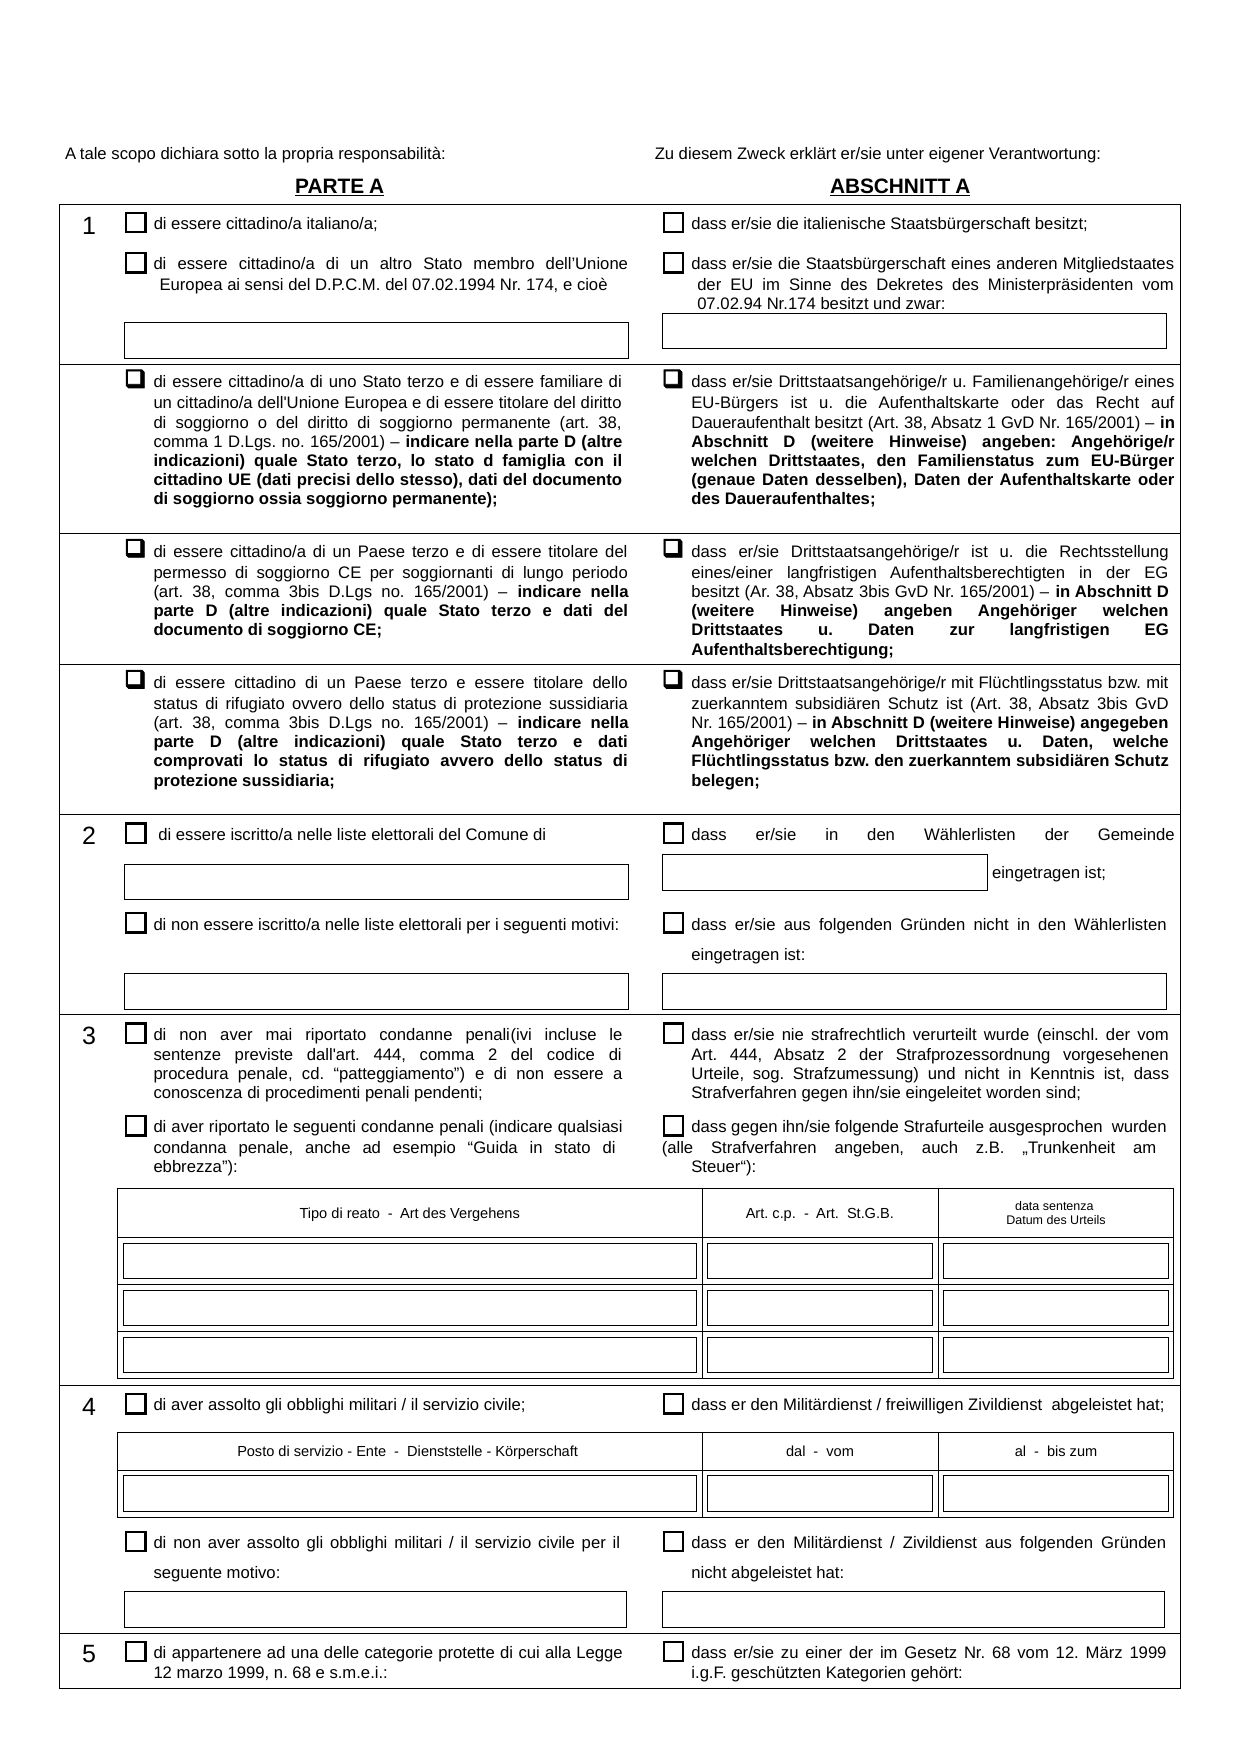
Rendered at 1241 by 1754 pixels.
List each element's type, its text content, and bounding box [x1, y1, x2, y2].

table_header [60, 245, 118, 364]
table_cell dass er den Militärdienst / Zivildienst aus folgenden Gründen nicht abgeleistet hat: [656, 1524, 1180, 1633]
table_cell [60, 1108, 118, 1182]
table_cell [634, 815, 656, 905]
table_cell dass er/sie Drittstaatsangehörige/r u. Familienangehörige/r eines EU-Bürgers ist u. die Aufenthaltskarte oder das Recht auf Daueraufenthalt besitzt (Art. 38, Absatz 1 GvD Nr. 165/2001) – in Abschnitt D (weitere Hinweise) angeben: Angehörige/r welchen Drittstaates, den Familienstatus zum EU-Bürger (genaue Daten desselben), Daten der Aufenthaltskarte oder des Daueraufenthaltes; [656, 365, 1180, 533]
table_cell [634, 665, 656, 814]
table_cell [634, 365, 656, 533]
table_cell dass er den Militärdienst / freiwilligen Zivildienst abgeleistet hat; [656, 1386, 1180, 1426]
table_cell [634, 1108, 656, 1182]
table_cell [60, 665, 118, 814]
table_cell [118, 1285, 702, 1331]
table_header 1 [60, 205, 118, 245]
table_header Posto di servizio - Ente - Dienststelle - Körperschaft [118, 1433, 702, 1470]
table_cell [703, 1285, 938, 1331]
table_cell 3 [60, 1015, 118, 1108]
table_cell [634, 1386, 656, 1426]
table_cell A tale scopo dichiara sotto la propria responsabilità: [59, 119, 590, 168]
table_cell dass er/sie in den Wählerlisten der Gemeinde eingetragen ist; [656, 815, 1180, 905]
table_cell 5 [60, 1634, 118, 1688]
table_header di essere cittadino/a di un altro Stato membro dell’Unione Europea ai sensi del D.P.C.M. del 07.02.1994 Nr. 174, e cioè [118, 245, 634, 364]
table_cell [60, 365, 118, 533]
table_header ABSCHNITT A [620, 169, 1180, 204]
table_cell [634, 905, 656, 1014]
table_cell dass er/sie Drittstaatsangehörige/r ist u. die Rechtsstellung eines/einer langfristigen Aufenthaltsberechtigten in der EG besitzt (Ar. 38, Absatz 3bis GvD Nr. 165/2001) – in Abschnitt D (weitere Hinweise) angeben Angehöriger welchen Drittstaates u. Daten zur langfristigen EG Aufenthaltsberechtigung; [656, 534, 1180, 664]
table_cell di non aver mai riportato condanne penali(ivi incluse le sentenze previste dall'art. 444, comma 2 del codice di procedura penale, cd. “patteggiamento”) e di non essere a conoscenza di procedimenti penali pendenti; [118, 1015, 634, 1108]
table_cell [60, 1182, 1180, 1385]
table_cell dass gegen ihn/sie folgende Strafurteile ausgesprochen wurden (alle Strafverfahren angeben, auch z.B. „Trunkenheit am Steuer“): [656, 1108, 1180, 1182]
table_cell di essere cittadino/a di un Paese terzo e di essere titolare del permesso di soggiorno CE per soggiornanti di lungo periodo (art. 38, comma 3bis D.Lgs no. 165/2001) – indicare nella parte D (altre indicazioni) quale Stato terzo e dati del documento di soggiorno CE; [118, 534, 634, 664]
table_cell [634, 534, 656, 664]
table_cell di non essere iscritto/a nelle liste elettorali per i seguenti motivi: [118, 905, 634, 1014]
table_cell di aver riportato le seguenti condanne penali (indicare qualsiasi condanna penale, anche ad esempio “Guida in stato di ebbrezza”): [118, 1108, 634, 1182]
table_header dal - vom [703, 1433, 938, 1470]
table_cell di essere iscritto/a nelle liste elettorali del Comune di [118, 815, 634, 905]
table_cell [634, 1634, 656, 1688]
table_cell [60, 1426, 1180, 1524]
table_cell di essere cittadino di un Paese terzo e essere titolare dello status di rifugiato ovvero dello status di protezione sussidiaria (art. 38, comma 3bis D.Lgs no. 165/2001) – indicare nella parte D (altre indicazioni) quale Stato terzo e dati comprovati lo status di rifugiato avvero dello status di protezione sussidiaria; [118, 665, 634, 814]
table_cell [60, 905, 118, 1014]
table_header [634, 245, 656, 364]
table_cell [118, 1238, 702, 1284]
table_cell [634, 1015, 656, 1108]
table_cell [590, 119, 649, 168]
table_cell [118, 1471, 702, 1517]
table_cell di aver assolto gli obblighi militari / il servizio civile; [118, 1386, 634, 1426]
table_header Tipo di reato - Art des Vergehens [118, 1189, 702, 1237]
table_header [634, 205, 656, 245]
table_cell [703, 1238, 938, 1284]
table_cell di essere cittadino/a di uno Stato terzo e di essere familiare di un cittadino/a dell'Unione Europea e di essere titolare del diritto di soggiorno o del diritto di soggiorno permanente (art. 38, comma 1 D.Lgs. no. 165/2001) – indicare nella parte D (altre indicazioni) quale Stato terzo, lo stato d famiglia con il cittadino UE (dati precisi dello stesso), dati del documento di soggiorno ossia soggiorno permanente); [118, 365, 634, 533]
table_cell [939, 1471, 1173, 1517]
table_header data sentenza Datum des Urteils [939, 1189, 1173, 1237]
table_header Art. c.p. - Art. St.G.B. [703, 1189, 938, 1237]
table_cell [939, 1285, 1173, 1331]
table_header PARTE A [59, 169, 619, 204]
table_cell [118, 1332, 702, 1378]
table_cell dass er/sie Drittstaatsangehörige/r mit Flüchtlingsstatus bzw. mit zuerkanntem subsidiären Schutz ist (Art. 38, Absatz 3bis GvD Nr. 165/2001) – in Abschnitt D (weitere Hinweise) angegeben Angehöriger welchen Drittstaates u. Daten, welche Flüchtlingsstatus bzw. den zuerkanntem subsidiären Schutz belegen; [656, 665, 1180, 814]
table_cell di appartenere ad una delle categorie protette di cui alla Legge 12 marzo 1999, n. 68 e s.m.e.i.: [118, 1634, 634, 1688]
table_cell [634, 1524, 656, 1633]
table_header dass er/sie die Staatsbürgerschaft eines anderen Mitgliedstaates der EU im Sinne des Dekretes des Ministerpräsidenten vom 07.02.94 Nr.174 besitzt und zwar: [656, 245, 1180, 364]
table_cell [60, 534, 118, 664]
table_cell dass er/sie nie strafrechtlich verurteilt wurde (einschl. der vom Art. 444, Absatz 2 der Strafprozessordnung vorgesehenen Urteile, sog. Strafzumessung) und nicht in Kenntnis ist, dass Strafverfahren gegen ihn/sie eingeleitet worden sind; [656, 1015, 1180, 1108]
table_cell 2 [60, 815, 118, 905]
table_cell dass er/sie aus folgenden Gründen nicht in den Wählerlisten eingetragen ist: [656, 905, 1180, 1014]
table_cell [60, 1524, 118, 1633]
table_cell di non aver assolto gli obblighi militari / il servizio civile per il seguente motivo: [118, 1524, 634, 1633]
table_cell [939, 1332, 1173, 1378]
table_header di essere cittadino/a italiano/a; [118, 205, 634, 245]
table_cell Zu diesem Zweck erklärt er/sie unter eigener Verantwortung: [649, 119, 1180, 168]
table_cell [703, 1332, 938, 1378]
table_cell [939, 1238, 1173, 1284]
table_cell dass er/sie zu einer der im Gesetz Nr. 68 vom 12. März 1999 i.g.F. geschützten Kategorien gehört: [656, 1634, 1180, 1688]
table_cell [703, 1471, 938, 1517]
table_header dass er/sie die italienische Staatsbürgerschaft besitzt; [656, 205, 1180, 245]
table_header al - bis zum [939, 1433, 1173, 1470]
table_cell 4 [60, 1386, 118, 1426]
